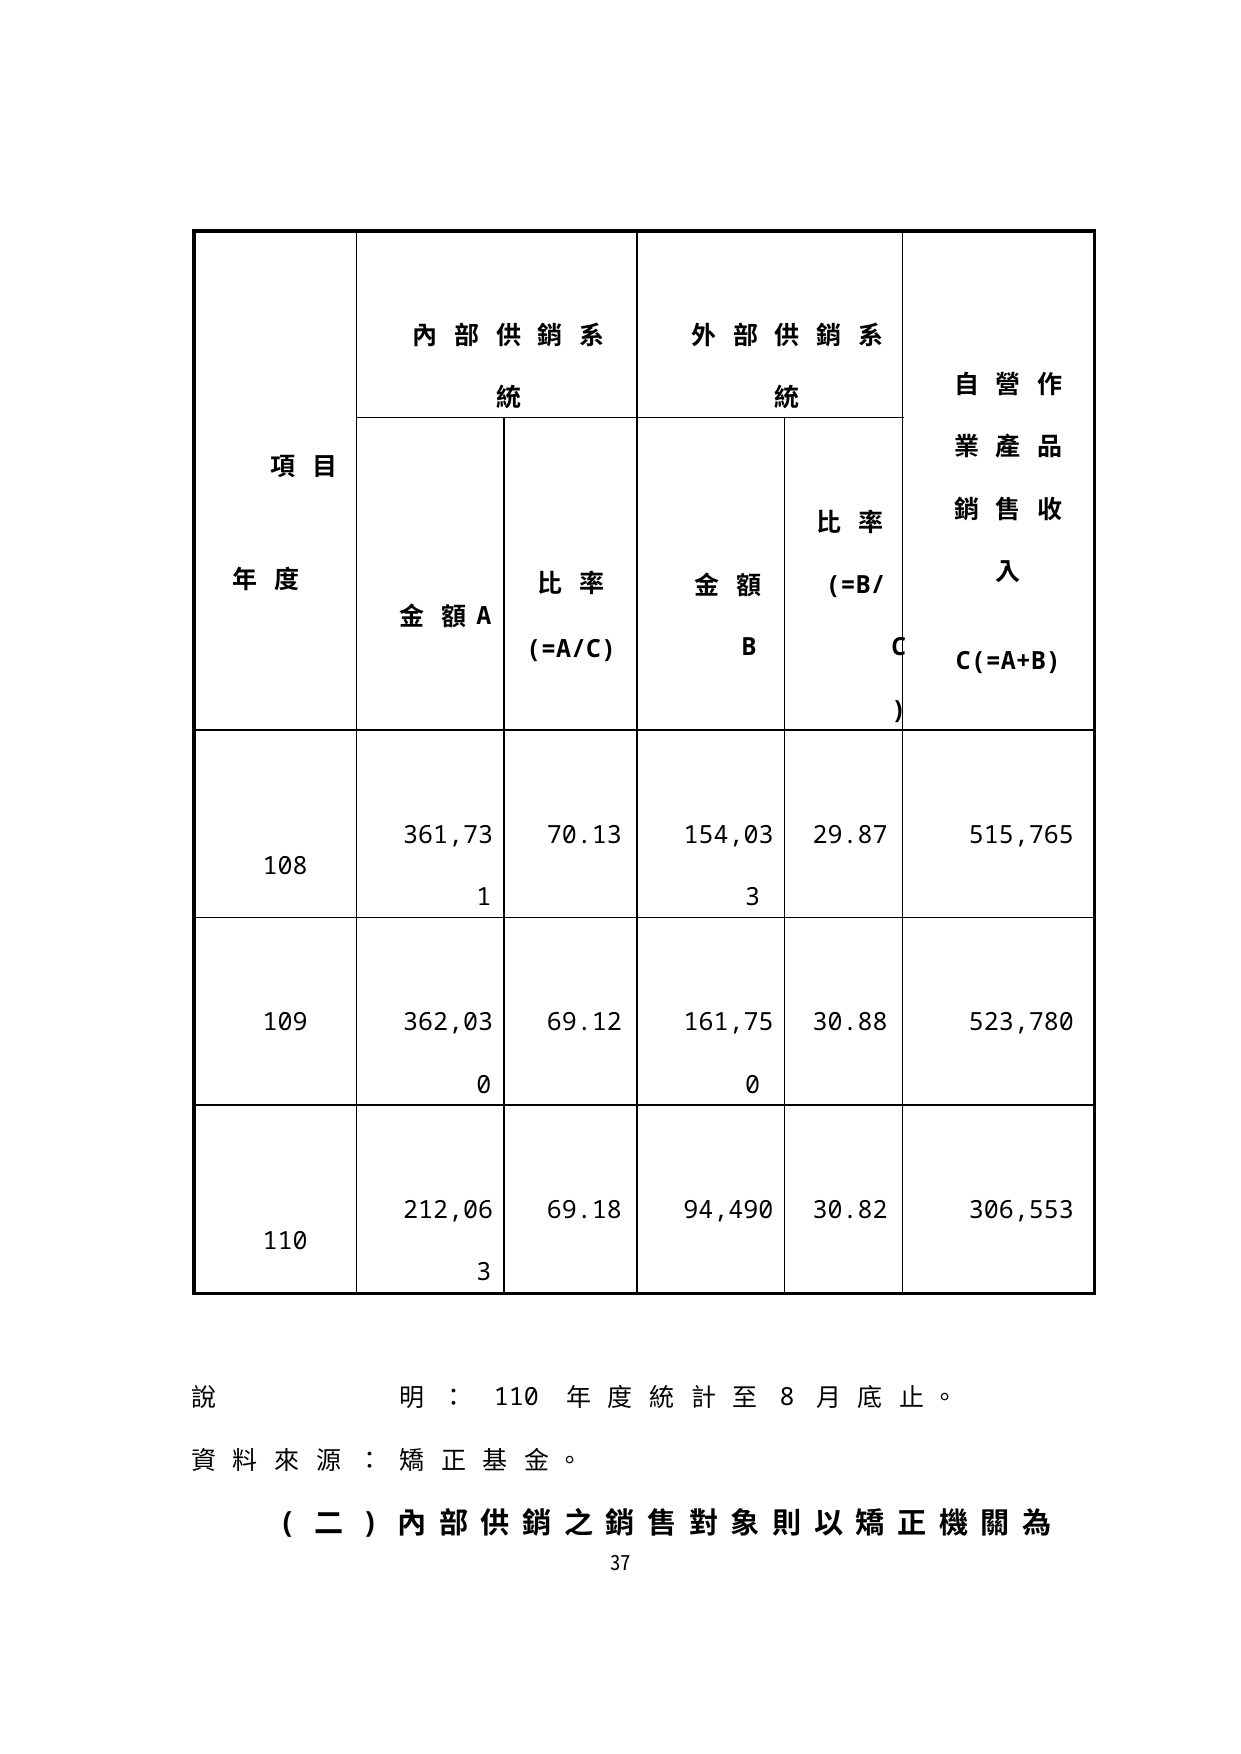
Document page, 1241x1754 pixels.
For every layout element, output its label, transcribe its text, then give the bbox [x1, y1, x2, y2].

table_cell 比率 (=A/C) [505, 418, 636, 729]
table_cell 110 [196, 1106, 356, 1292]
table_cell 523,780 [903, 918, 1093, 1104]
table_cell 69.12 [505, 918, 636, 1104]
table_cell 70.13 [505, 731, 636, 917]
table_header 外部供銷系統 [638, 233, 902, 417]
table_cell 154,033 [638, 731, 784, 917]
table_cell 94,490 [638, 1106, 784, 1292]
table_cell 361,731 [357, 731, 503, 917]
table_cell 108 [196, 731, 356, 917]
table_cell 362,030 [357, 918, 503, 1104]
table_cell 161,750 [638, 918, 784, 1104]
text (二)內部供銷之銷售對象則以矯正機關為 [242, 1479, 1058, 1542]
table_cell 30.82 [785, 1106, 902, 1292]
table_cell 109 [196, 918, 356, 1104]
table_header 內部供銷系統 [357, 233, 636, 417]
table_cell 306,553 [903, 1106, 1093, 1292]
table_cell 比率 (=B/C) [785, 418, 902, 729]
text 資料來源：矯正基金。 [183, 1417, 1058, 1479]
table_cell 29.87 [785, 731, 902, 917]
table_cell 30.88 [785, 918, 902, 1104]
table_cell 金額A [357, 418, 503, 729]
table_cell 金額B [638, 418, 784, 729]
table_cell 212,063 [357, 1106, 503, 1292]
table_header 項目 年度 [196, 233, 356, 729]
table_cell 69.18 [505, 1106, 636, 1292]
text 說 明：110年度統計至8月底止。 [183, 1354, 1058, 1417]
table_header 自營作業產品銷售收入 C(=A+B) [903, 233, 1093, 729]
table_cell 515,765 [903, 731, 1093, 917]
